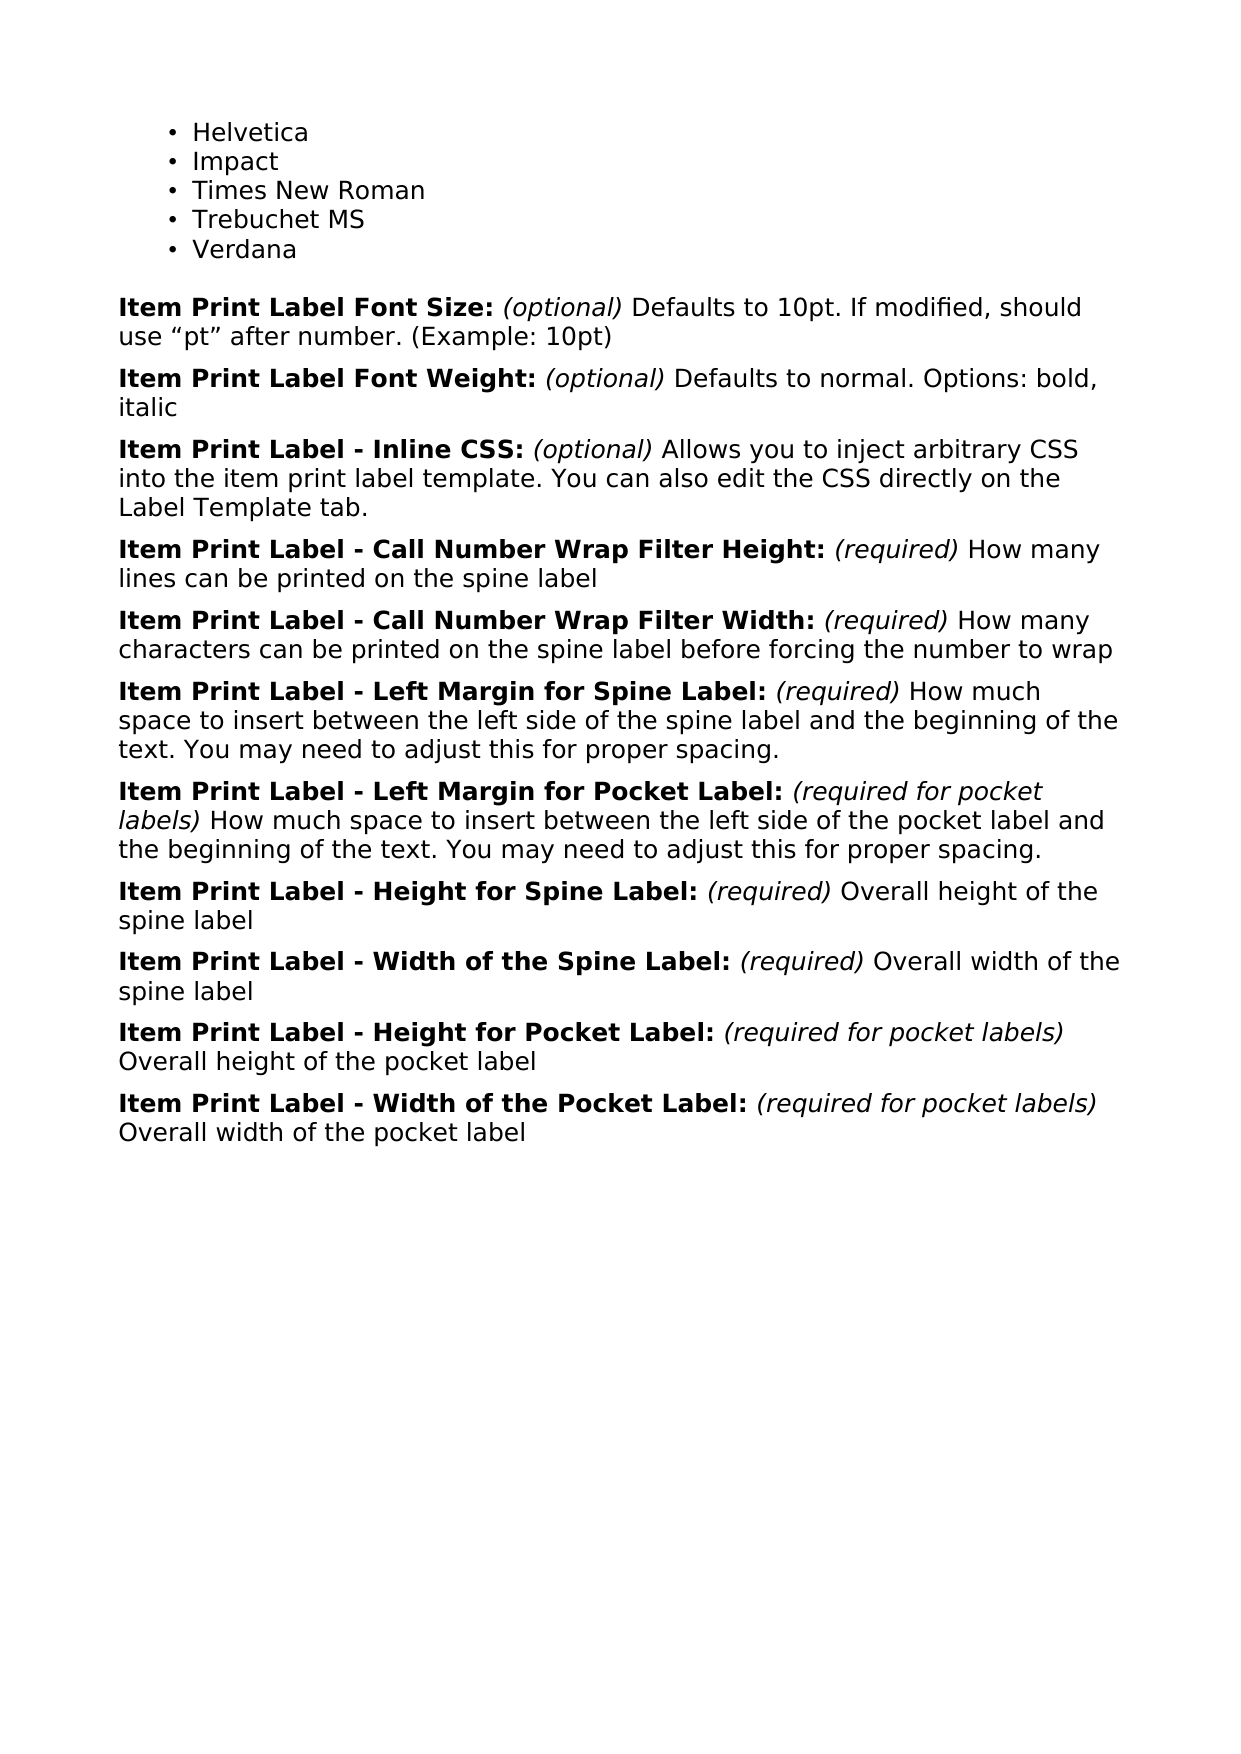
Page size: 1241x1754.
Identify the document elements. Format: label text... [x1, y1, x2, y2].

list Times New Roman [177, 176, 1122, 206]
text Item Print Label - Call Number Wrap Filter Width: (required) How many characters can be printed on the spine label before forcing the number to wrap [118, 606, 1122, 664]
list Trebuchet MS [177, 206, 1122, 235]
text Item Print Label Font Size: (optional) Defaults to 10pt. If modified, should use “pt” after number. (Example: 10pt) [118, 293, 1122, 352]
list Helvetica [177, 118, 1122, 147]
text Item Print Label - Width of the Pocket Label: (required for pocket labels) Overall width of the pocket label [118, 1089, 1122, 1148]
text Item Print Label - Left Margin for Pocket Label: (required for pocket labels) How much space to insert between the left side of the pocket label and the beginning of the text. You may need to adjust this for proper spacing. [118, 777, 1122, 864]
text Item Print Label - Left Margin for Spine Label: (required) How much space to insert between the left side of the spine label and the beginning of the text. You may need to adjust this for proper spacing. [118, 677, 1122, 764]
list Impact [177, 147, 1122, 176]
text Item Print Label - Inline CSS: (optional) Allows you to inject arbitrary CSS into the item print label template. You can also edit the CSS directly on the Label Template tab. [118, 435, 1122, 523]
text Item Print Label Font Weight: (optional) Defaults to normal. Options: bold, italic [118, 364, 1122, 423]
text Item Print Label - Height for Spine Label: (required) Overall height of the spine label [118, 877, 1122, 935]
text Item Print Label - Call Number Wrap Filter Height: (required) How many lines can be printed on the spine label [118, 535, 1122, 593]
text Item Print Label - Height for Pocket Label: (required for pocket labels) Overall height of the pocket label [118, 1018, 1122, 1077]
list Verdana [177, 235, 1122, 264]
text Item Print Label - Width of the Spine Label: (required) Overall width of the spine label [118, 948, 1122, 1006]
